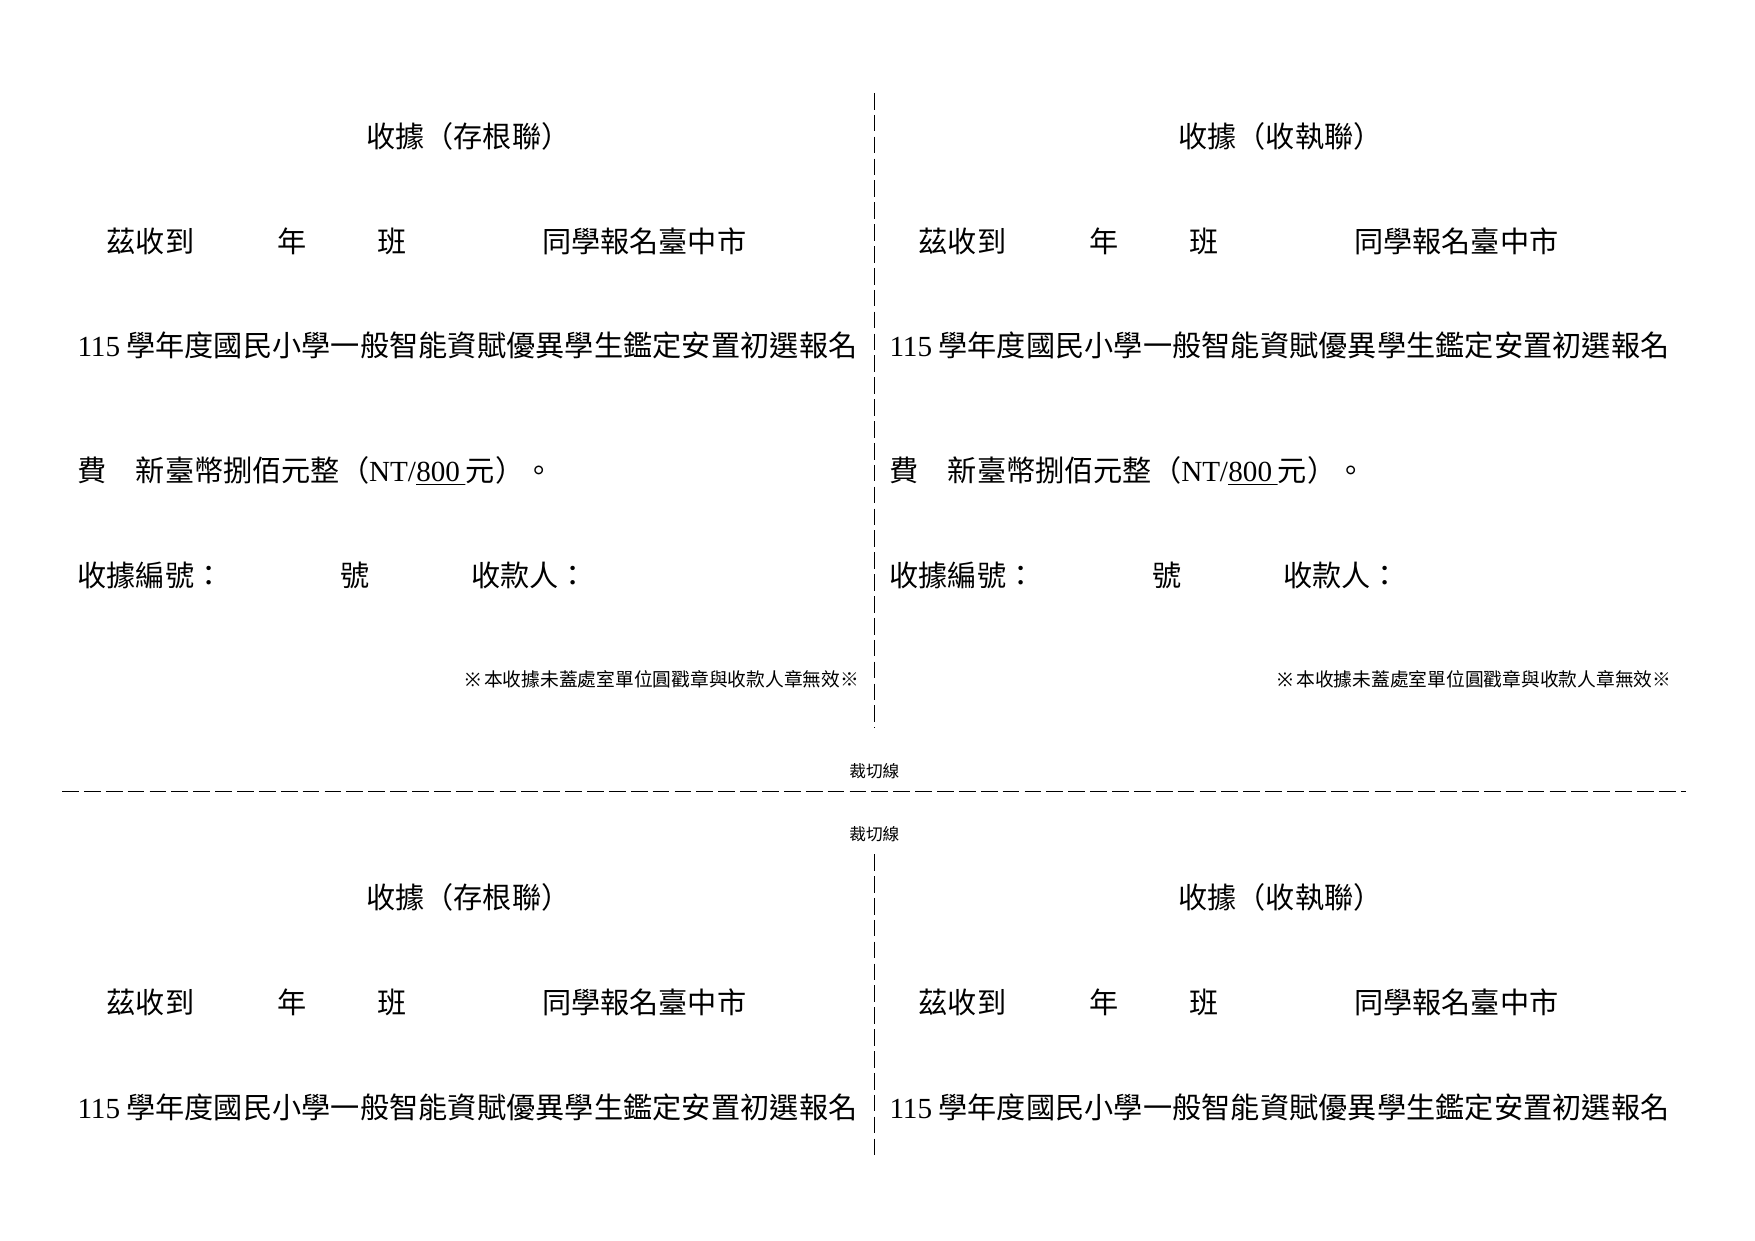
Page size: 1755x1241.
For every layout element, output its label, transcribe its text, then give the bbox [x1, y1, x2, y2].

table_cell 收據（存根聯） 茲收到 年 班 同學報名臺中市 115學年度國民小學一般智能資賦優異學生鑑定安置初選報名 [62, 854, 874, 1155]
table_header 收據（存根聯） 茲收到 年 班 同學報名臺中市 115學年度國民小學一般智能資賦優異學生鑑定安置初選報名費 新臺幣捌佰元整（NT/800元）。 收據編號： 號 收款人： ※本收據未蓋處室單位圓戳章與收款人章無效※ [62, 93, 874, 728]
table_header 收據（收執聯） 茲收到 年 班 同學報名臺中市 115學年度國民小學一般智能資賦優異學生鑑定安置初選報名費 新臺幣捌佰元整（NT/800元）。 收據編號： 號 收款人： ※本收據未蓋處室單位圓戳章與收款人章無效※ [874, 93, 1686, 728]
table_cell 裁切線 [62, 791, 1686, 854]
table_cell 收據（收執聯） 茲收到 年 班 同學報名臺中市 115學年度國民小學一般智能資賦優異學生鑑定安置初選報名 [874, 854, 1686, 1155]
table_cell 裁切線 [62, 728, 1686, 791]
